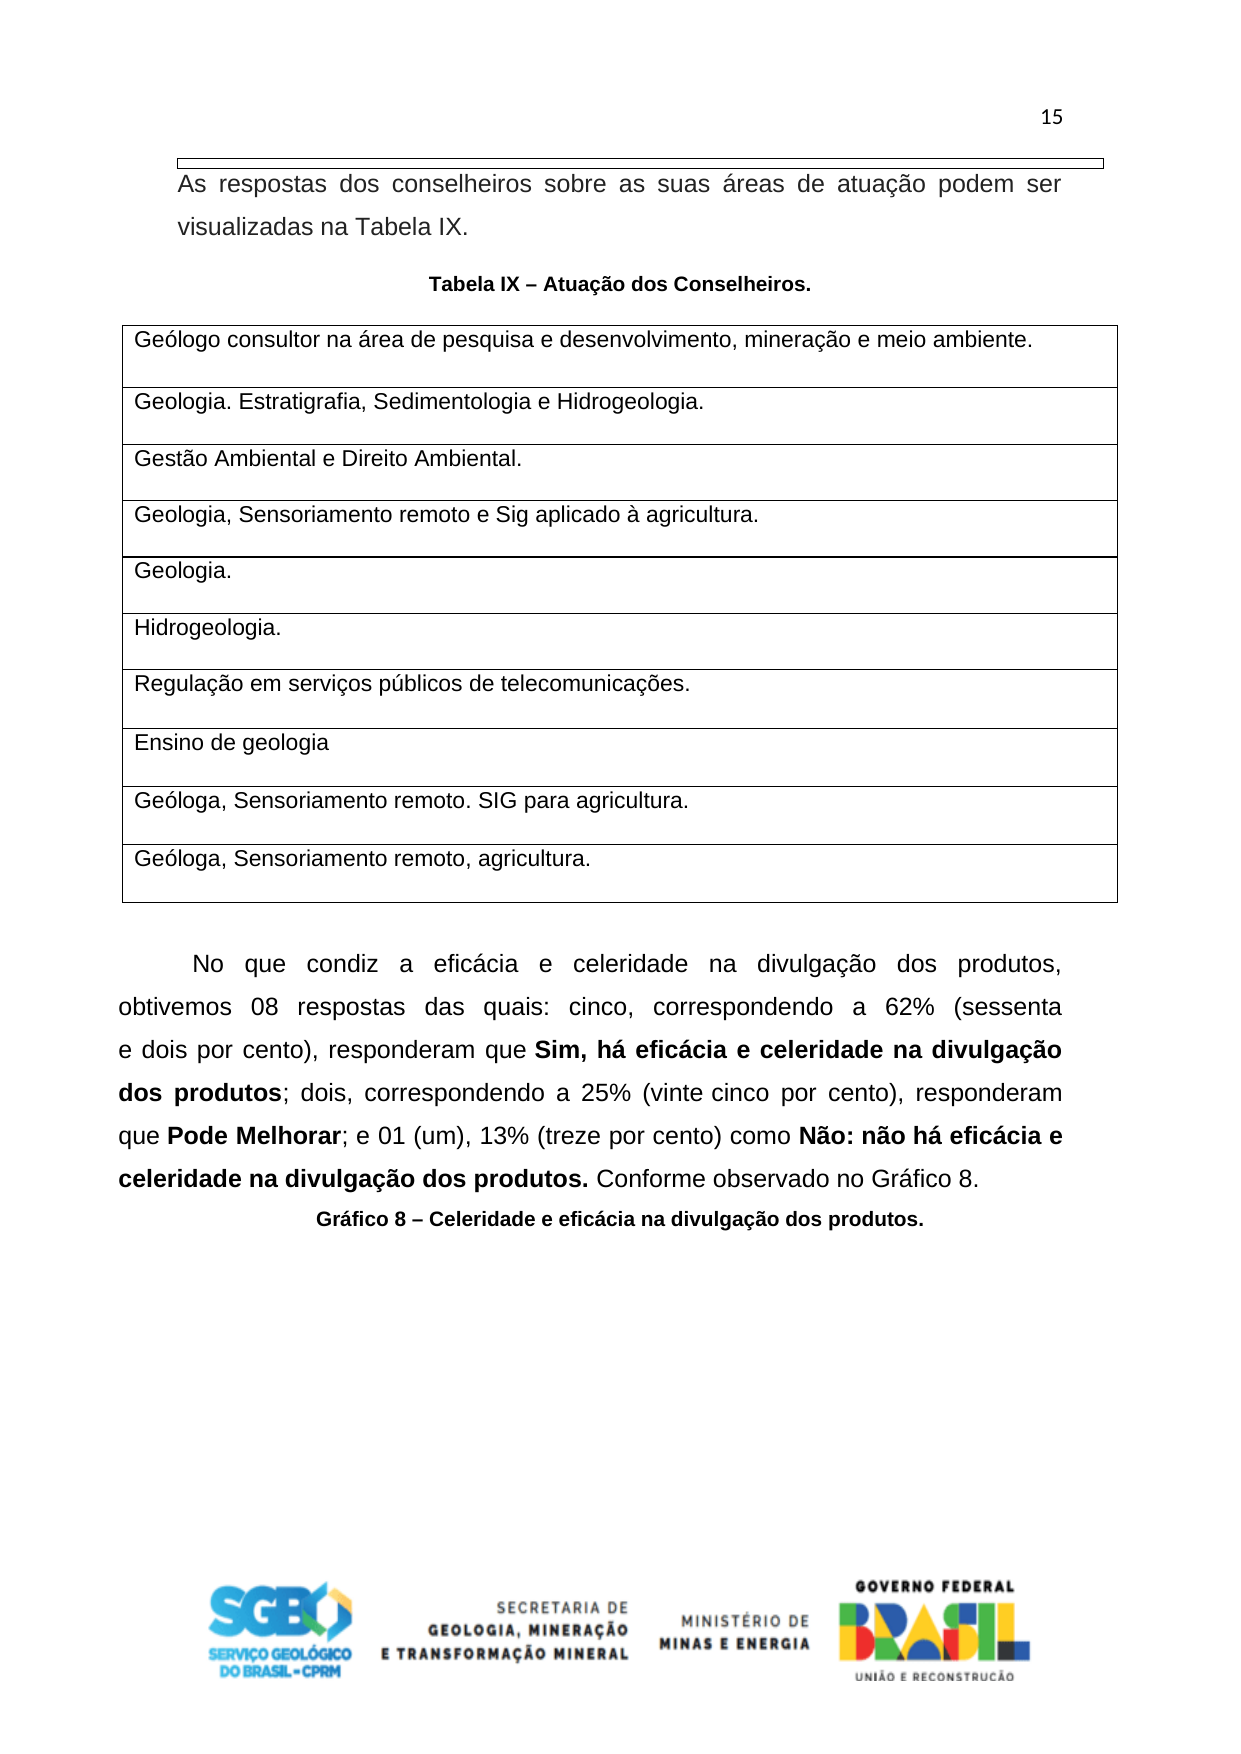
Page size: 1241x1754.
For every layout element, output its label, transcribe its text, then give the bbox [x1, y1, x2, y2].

table_cell [178, 159, 1103, 168]
table_cell Geóloga, Sensoriamento remoto, agricultura. [123, 845, 1117, 902]
table_cell Regulação em serviços públicos de telecomunicações. [123, 670, 1117, 727]
text As respostas dos conselheiros sobre as suas áreas de atuação podem ser visualizadas na Tabela IX. [177, 169, 1063, 241]
table_header Geólogo consultor na área de pesquisa e desenvolvimento, mineração e meio ambiente. [123, 326, 1117, 387]
text Gráfico 8 – Celeridade e eficácia na divulgação dos produtos. [177, 1207, 1063, 1231]
table_cell Geologia, Sensoriamento remoto e Sig aplicado à agricultura. [123, 501, 1117, 556]
text No que condiz a eficácia e celeridade na divulgação dos produtos, obtivemos 08 respostas das quais: cinco, correspondendo a 62% (sessenta e dois por cento), responderam que Sim, há eficácia e celeridade na divulgação dos produtos; dois, correspondendo a 25% (vinte cinco por cento), responderam que Pode Melhorar; e 01 (um), 13% (treze por cento) como Não: não há eficácia e celeridade na divulgação dos produtos. Conforme observado no Gráfico 8. [118, 948, 1063, 1193]
table_cell Geologia. [123, 558, 1117, 613]
text Tabela IX – Atuação dos Conselheiros. [177, 272, 1063, 296]
table_cell Ensino de geologia [123, 729, 1117, 786]
table_cell Gestão Ambiental e Direito Ambiental. [123, 445, 1117, 500]
table_cell Hidrogeologia. [123, 614, 1117, 669]
table_cell Geologia. Estratigrafia, Sedimentologia e Hidrogeologia. [123, 388, 1117, 443]
table_cell Geóloga, Sensoriamento remoto. SIG para agricultura. [123, 787, 1117, 844]
